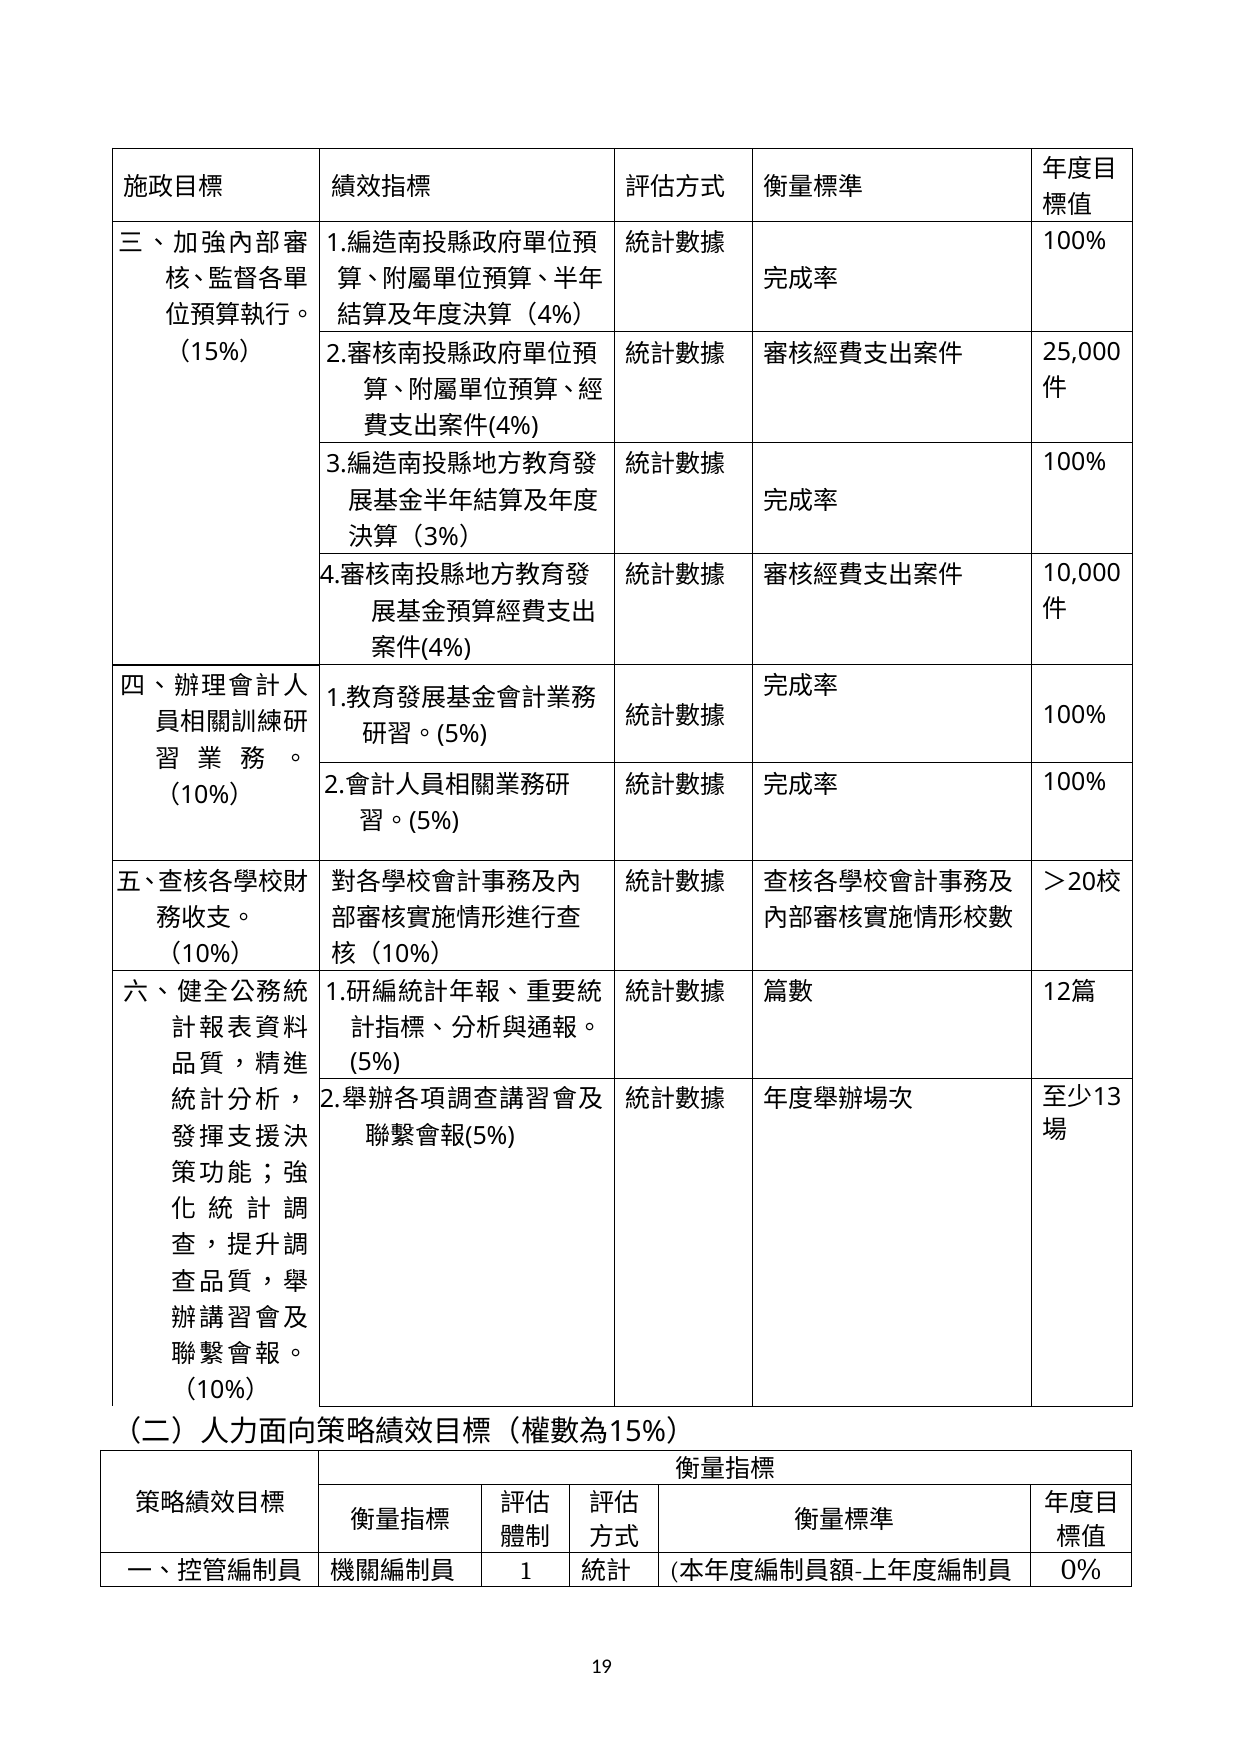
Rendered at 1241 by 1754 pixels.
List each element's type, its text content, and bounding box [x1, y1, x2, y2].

table_cell 年度舉辦場次 [753, 1079, 1031, 1406]
table_cell 統計數據 [615, 443, 752, 553]
table_cell 衡量指標 [319, 1485, 481, 1552]
table_cell 三、加強內部審核、監督各單位預算執行。（15%） [113, 222, 319, 663]
table_cell 統計數據 [615, 665, 752, 762]
table_cell 完成率 [753, 665, 1031, 762]
table_cell 統計數據 [615, 222, 752, 331]
text （二）人力面向策略績效目標（權數為15%） [112, 1407, 1128, 1450]
table_cell 2.會計人員相關業務研習。(5%) [320, 763, 614, 860]
table_cell 查核各學校會計事務及內部審核實施情形校數 [753, 861, 1031, 970]
table_cell 完成率 [753, 763, 1031, 860]
table_cell 控管編制員額。（7%） [101, 1553, 318, 1586]
table_cell 統計數據 [615, 861, 752, 970]
table_cell 100% [1032, 665, 1132, 762]
table_header 評估方式 [615, 149, 752, 221]
table_cell 100% [1032, 763, 1132, 860]
table_header 衡量標準 [753, 149, 1031, 221]
table_cell ＞20校 [1032, 861, 1132, 970]
table_cell (本年度編制員額-上年度編制員 [659, 1553, 1030, 1586]
table_header 績效指標 [320, 149, 614, 221]
table_cell 統計數據 [615, 1079, 752, 1406]
table_cell 4.審核南投縣地方教育發展基金預算經費支出案件(4%) [320, 554, 614, 663]
table_cell 統計數據 [615, 971, 752, 1078]
table_header 施政目標 [113, 149, 319, 221]
table_cell 篇數 [753, 971, 1031, 1078]
table_cell 10,000件 [1032, 554, 1132, 663]
table_cell 衡量標準 [659, 1485, 1030, 1552]
table_cell 統計數據 [615, 763, 752, 860]
table_cell 2.審核南投縣政府單位預算、附屬單位預算、經費支出案件(4%) [320, 332, 614, 442]
table_cell 評估方式 [570, 1485, 658, 1552]
table_cell 1 [482, 1553, 569, 1586]
table_cell 100% [1032, 222, 1132, 331]
table_header 年度目標值 [1032, 149, 1132, 221]
table_cell 統計數據 [615, 554, 752, 663]
table_cell 五、查核各學校財務收支。（10%） [113, 861, 319, 970]
table_cell 完成率 [753, 443, 1031, 553]
table_cell 機關編制員 [319, 1553, 481, 1586]
table_cell 六、健全公務統計報表資料品質，精進統計分析，發揮支援決策功能；強化統計調查，提升調查品質，舉辦講習會及聯繫會報。（10%） [113, 971, 319, 1406]
table_cell 1.研編統計年報、重要統計指標、分析與通報。(5%) [320, 971, 614, 1078]
table_cell 審核經費支出案件 [753, 554, 1031, 663]
table_cell 3.編造南投縣地方教育發展基金半年結算及年度決算（3%） [320, 443, 614, 553]
table_cell 四、辦理會計人員相關訓練研習業務。（10%） [113, 666, 319, 860]
table_cell 0% [1031, 1553, 1131, 1586]
table_cell 100% [1032, 443, 1132, 553]
table_cell 完成率 [753, 222, 1031, 331]
table_cell 1.教育發展基金會計業務研習。(5%) [320, 665, 614, 762]
table_cell 統計 [570, 1553, 658, 1586]
table_cell 至少13場 [1032, 1079, 1132, 1406]
table_header 策略績效目標 [101, 1451, 318, 1552]
table_cell 年度目標值 [1031, 1485, 1131, 1552]
table_cell 1.編造南投縣政府單位預算、附屬單位預算、半年結算及年度決算（4%） [320, 222, 614, 331]
table_cell 審核經費支出案件 [753, 332, 1031, 442]
table_header 衡量指標 [319, 1451, 1131, 1484]
table_cell 評估體制 [482, 1485, 569, 1552]
table_cell 12篇 [1032, 971, 1132, 1078]
table_cell 對各學校會計事務及內部審核實施情形進行查核（10%） [320, 861, 614, 970]
table_cell 統計數據 [615, 332, 752, 442]
table_cell 25,000件 [1032, 332, 1132, 442]
table_cell 2.舉辦各項調查講習會及聯繫會報(5%) [320, 1079, 614, 1406]
